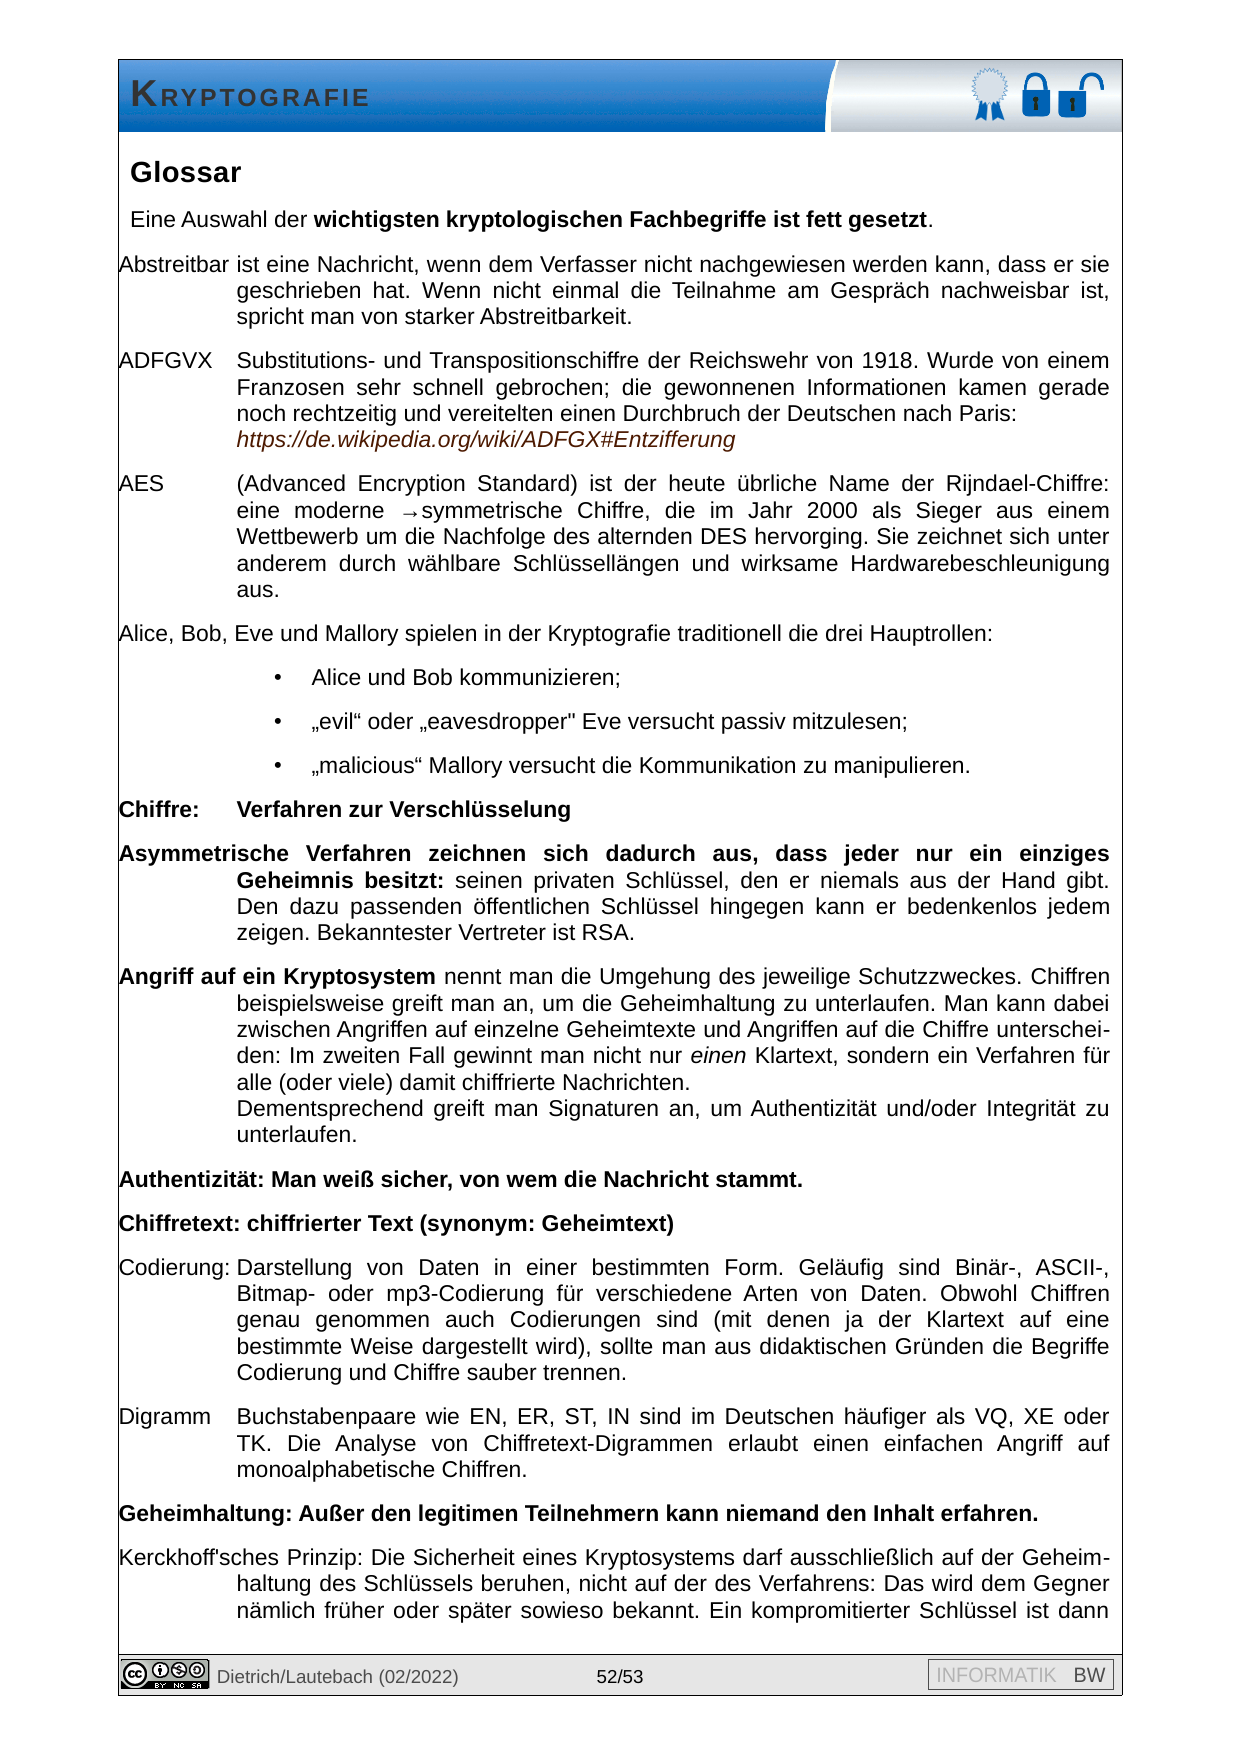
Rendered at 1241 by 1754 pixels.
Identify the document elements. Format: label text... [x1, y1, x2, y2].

text Glossar [130, 155, 1110, 189]
text Abstreitbar ist eine Nachricht, wenn dem Verfasser nicht nachgewiesen werden kann, dass er sie geschrieben hat. Wenn nicht einmal die Teilnahme am Gespräch nachweisbar ist, spricht man von starker Abstreitbarkeit. [119, 251, 1110, 329]
picture [120, 1659, 210, 1689]
text Eine Auswahl der wichtigsten kryptologischen Fachbegriffe ist fett gesetzt. [130, 206, 1110, 233]
text Authentizität: Man weiß sicher, von wem die Nachricht stammt. [119, 1166, 1110, 1192]
picture [119, 60, 1122, 132]
text Chiffretext: chiffrierter Text (synonym: Geheimtext) [119, 1209, 1110, 1236]
text ADFGVX Substitutions- und Transpositionschiffre der Reichswehr von 1918. Wurde von einem Franzosen sehr schnell gebrochen; die gewonnenen Informationen kamen gerade noch rechtzeitig und vereitelten einen Durchbruch der Deutschen nach Paris: https://de.wikipedia.org/wiki/ADFGX#Entzifferung [119, 347, 1110, 453]
text Kerckhoff'sches Prinzip: Die Sicherheit eines Kryptosystems darf ausschließlich auf der Geheim­haltung des Schlüssels beruhen, nicht auf der des Verfahrens: Das wird dem Gegner nämlich früher oder später sowieso bekannt. Ein kompromitierter Schlüssel ist dann [119, 1544, 1110, 1623]
text Geheimhaltung: Außer den legitimen Teilnehmern kann niemand den Inhalt erfahren. [119, 1500, 1110, 1526]
text Alice, Bob, Eve und Mallory spielen in der Kryptografie traditionell die drei Hauptrollen: [119, 620, 1110, 646]
text Asymmetrische Verfahren zeichnen sich dadurch aus, dass jeder nur ein einziges Geheimnis besitzt: seinen privaten Schlüssel, den er niemals aus der Hand gibt. Den dazu passenden öffentlichen Schlüssel hingegen kann er bedenkenlos jedem zeigen. Bekanntester Vertreter ist RSA. [119, 840, 1110, 946]
list „malicious“ Mallory versucht die Kommunikation zu manipulieren. [274, 752, 1122, 778]
list Chiffre: Verfahren zur Verschlüsselung [119, 796, 1110, 822]
text AES (Advanced Encryption Standard) ist der heute übrliche Name der Rijndael-Chiffre: eine moderne →symmetrische Chiffre, die im Jahr 2000 als Sieger aus einem Wettbewerb um die Nachfolge des alternden DES hervorging. Sie zeichnet sich unter anderem durch wählbare Schlüssellängen und wirksame Hardwarebeschleunigung aus. [119, 470, 1110, 602]
text Angriff auf ein Kryptosystem nennt man die Umgehung des jeweilige Schutzzweckes. Chiffren beispielsweise greift man an, um die Geheimhaltung zu unterlaufen. Man kann dabei zwischen Angriffen auf einzelne Geheimtexte und Angriffen auf die Chiffre unterschei­den: Im zweiten Fall gewinnt man nicht nur einen Klartext, sondern ein Verfahren für alle (oder viele) damit chiffrierte Nachrichten. Dementsprechend greift man Signaturen an, um Authentizität und/oder Integrität zu unterlaufen. [119, 963, 1110, 1148]
list „evil“ oder „eavesdropper" Eve versucht passiv mitzulesen; [274, 708, 1122, 734]
list Alice und Bob kommunizieren; [274, 664, 1122, 690]
text Digramm Buchstabenpaare wie EN, ER, ST, IN sind im Deutschen häufiger als VQ, XE oder TK. Die Analyse von Chiffretext-Digrammen erlaubt einen einfachen Angriff auf monoalphabetische Chiffren. [119, 1403, 1110, 1482]
text Codierung: Darstellung von Daten in einer bestimmten Form. Geläufig sind Binär-, ASCII-, Bitmap- oder mp3-Codierung für verschiedene Arten von Daten. Obwohl Chiffren genau genommen auch Codierungen sind (mit denen ja der Klartext auf eine bestimmte Weise dargestellt wird), sollte man aus didaktischen Gründen die Begriffe Codierung und Chiffre sauber trennen. [119, 1254, 1110, 1385]
